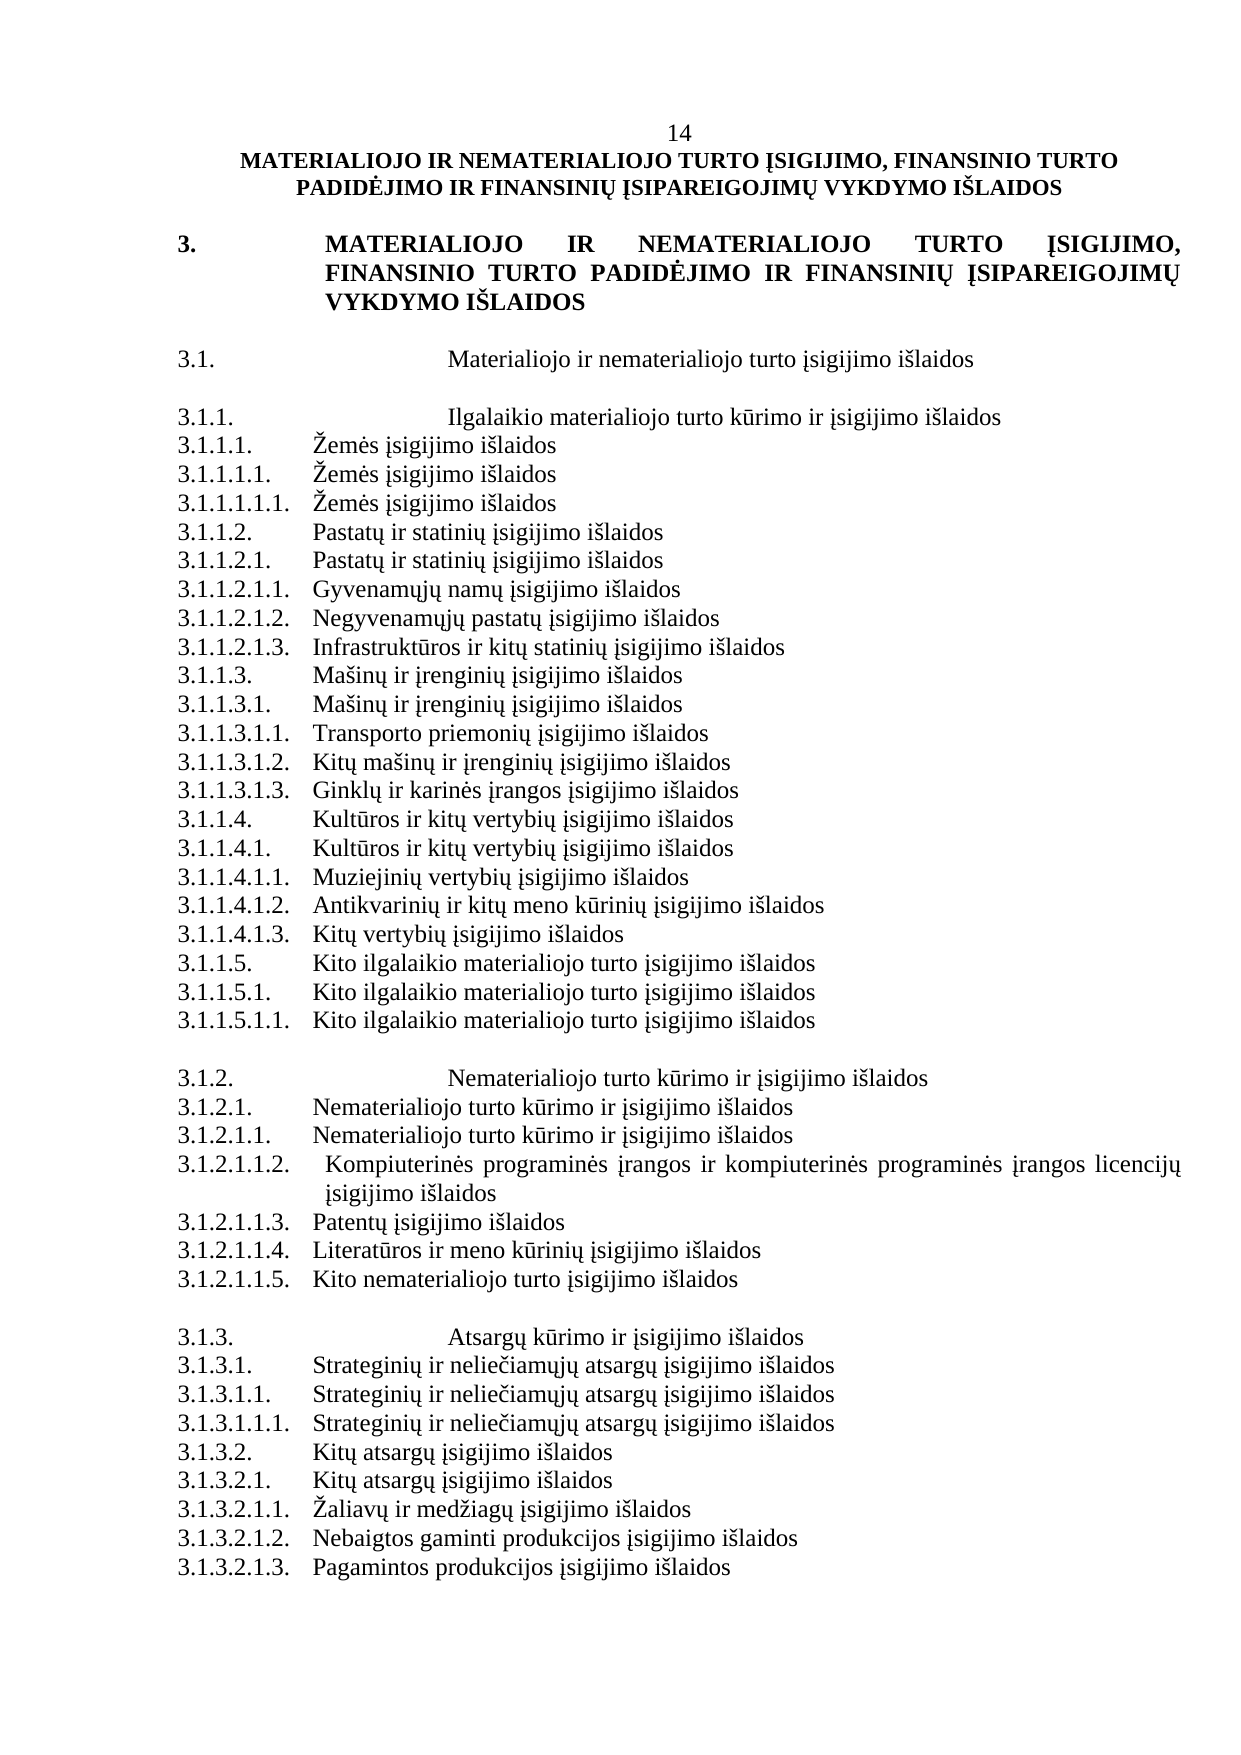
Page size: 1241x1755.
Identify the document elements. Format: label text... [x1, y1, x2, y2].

text 3.1.3.1.1. Strateginių ir neliečiamųjų atsargų įsigijimo išlaidos [177, 1379, 1181, 1408]
text 3.1.1.4.1.2. Antikvarinių ir kitų meno kūrinių įsigijimo išlaidos [177, 890, 1181, 919]
text 3. Materialiojo ir nematerialiojo turto įsigijimo, Finansinio turto padidėjimo IR Finansinių įsipareigojimų vykdymo išlaidos [177, 229, 1181, 315]
text 3.1.1.1. Žemės įsigijimo išlaidos [177, 430, 1181, 459]
text 3.1.1.1.1. Žemės įsigijimo išlaidos [177, 459, 1181, 488]
text 3.1.1.4.1.1. Muziejinių vertybių įsigijimo išlaidos [177, 862, 1181, 890]
text 3.1.3.2.1.1. Žaliavų ir medžiagų įsigijimo išlaidos [177, 1494, 1181, 1523]
text 3.1.1.4.1.3. Kitų vertybių įsigijimo išlaidos [177, 919, 1181, 948]
text 3.1.1.3. Mašinų ir įrenginių įsigijimo išlaidos [177, 660, 1181, 689]
text 3.1.3.2.1.3. Pagamintos produkcijos įsigijimo išlaidos [177, 1552, 1181, 1580]
text 3.1.2.1.1. Nematerialiojo turto kūrimo ir įsigijimo išlaidos [177, 1120, 1181, 1149]
text 3.1.1.4. Kultūros ir kitų vertybių įsigijimo išlaidos [177, 804, 1181, 833]
text 3.1.1.5. Kito ilgalaikio materialiojo turto įsigijimo išlaidos [177, 948, 1181, 977]
text 3.1.1.3.1.2. Kitų mašinų ir įrenginių įsigijimo išlaidos [177, 747, 1181, 775]
text 3.1. Materialiojo ir nematerialiojo turto įsigijimo išlaidos [177, 344, 1181, 373]
text 3.1.3.2. Kitų atsargų įsigijimo išlaidos [177, 1437, 1181, 1465]
text 3.1.1.2.1.3. Infrastruktūros ir kitų statinių įsigijimo išlaidos [177, 632, 1181, 660]
text 3.1.1. Ilgalaikio materialiojo turto kūrimo ir įsigijimo išlaidos [177, 402, 1181, 430]
text 3.1.1.3.1.3. Ginklų ir karinės įrangos įsigijimo išlaidos [177, 775, 1181, 804]
text Materialiojo ir nematerialiojo turto įsigijimo, Finansinio turto padidėjimo IR Finansinių įsipareigojimų vykdymo išlaidos [177, 148, 1181, 200]
text 3.1.2.1. Nematerialiojo turto kūrimo ir įsigijimo išlaidos [177, 1092, 1181, 1120]
text 3.1.1.3.1. Mašinų ir įrenginių įsigijimo išlaidos [177, 689, 1181, 718]
text 3.1.1.2.1.2. Negyvenamųjų pastatų įsigijimo išlaidos [177, 603, 1181, 632]
text 3.1.1.1.1.1. Žemės įsigijimo išlaidos [177, 488, 1181, 517]
text 3.1.3. Atsargų kūrimo ir įsigijimo išlaidos [177, 1322, 1181, 1350]
text 3.1.1.2. Pastatų ir statinių įsigijimo išlaidos [177, 517, 1181, 545]
text 3.1.2.1.1.5. Kito nematerialiojo turto įsigijimo išlaidos [177, 1264, 1181, 1293]
text 3.1.1.2.1.1. Gyvenamųjų namų įsigijimo išlaidos [177, 574, 1181, 603]
text 3.1.2. Nematerialiojo turto kūrimo ir įsigijimo išlaidos [177, 1063, 1181, 1092]
text 3.1.1.5.1.1. Kito ilgalaikio materialiojo turto įsigijimo išlaidos [177, 1005, 1181, 1034]
text 3.1.2.1.1.2. Kompiuterinės programinės įrangos ir kompiuterinės programinės įrangos licencijų įsigijimo išlaidos [177, 1149, 1181, 1207]
text 3.1.3.2.1. Kitų atsargų įsigijimo išlaidos [177, 1465, 1181, 1494]
text 3.1.2.1.1.3. Patentų įsigijimo išlaidos [177, 1207, 1181, 1235]
text 3.1.3.1.1.1. Strateginių ir neliečiamųjų atsargų įsigijimo išlaidos [177, 1408, 1181, 1437]
text 3.1.3.1. Strateginių ir neliečiamųjų atsargų įsigijimo išlaidos [177, 1350, 1181, 1379]
text 3.1.1.2.1. Pastatų ir statinių įsigijimo išlaidos [177, 545, 1181, 574]
text 3.1.1.4.1. Kultūros ir kitų vertybių įsigijimo išlaidos [177, 833, 1181, 862]
text 3.1.1.3.1.1. Transporto priemonių įsigijimo išlaidos [177, 718, 1181, 747]
text 3.1.2.1.1.4. Literatūros ir meno kūrinių įsigijimo išlaidos [177, 1235, 1181, 1264]
text 3.1.1.5.1. Kito ilgalaikio materialiojo turto įsigijimo išlaidos [177, 977, 1181, 1005]
text 3.1.3.2.1.2. Nebaigtos gaminti produkcijos įsigijimo išlaidos [177, 1523, 1181, 1552]
